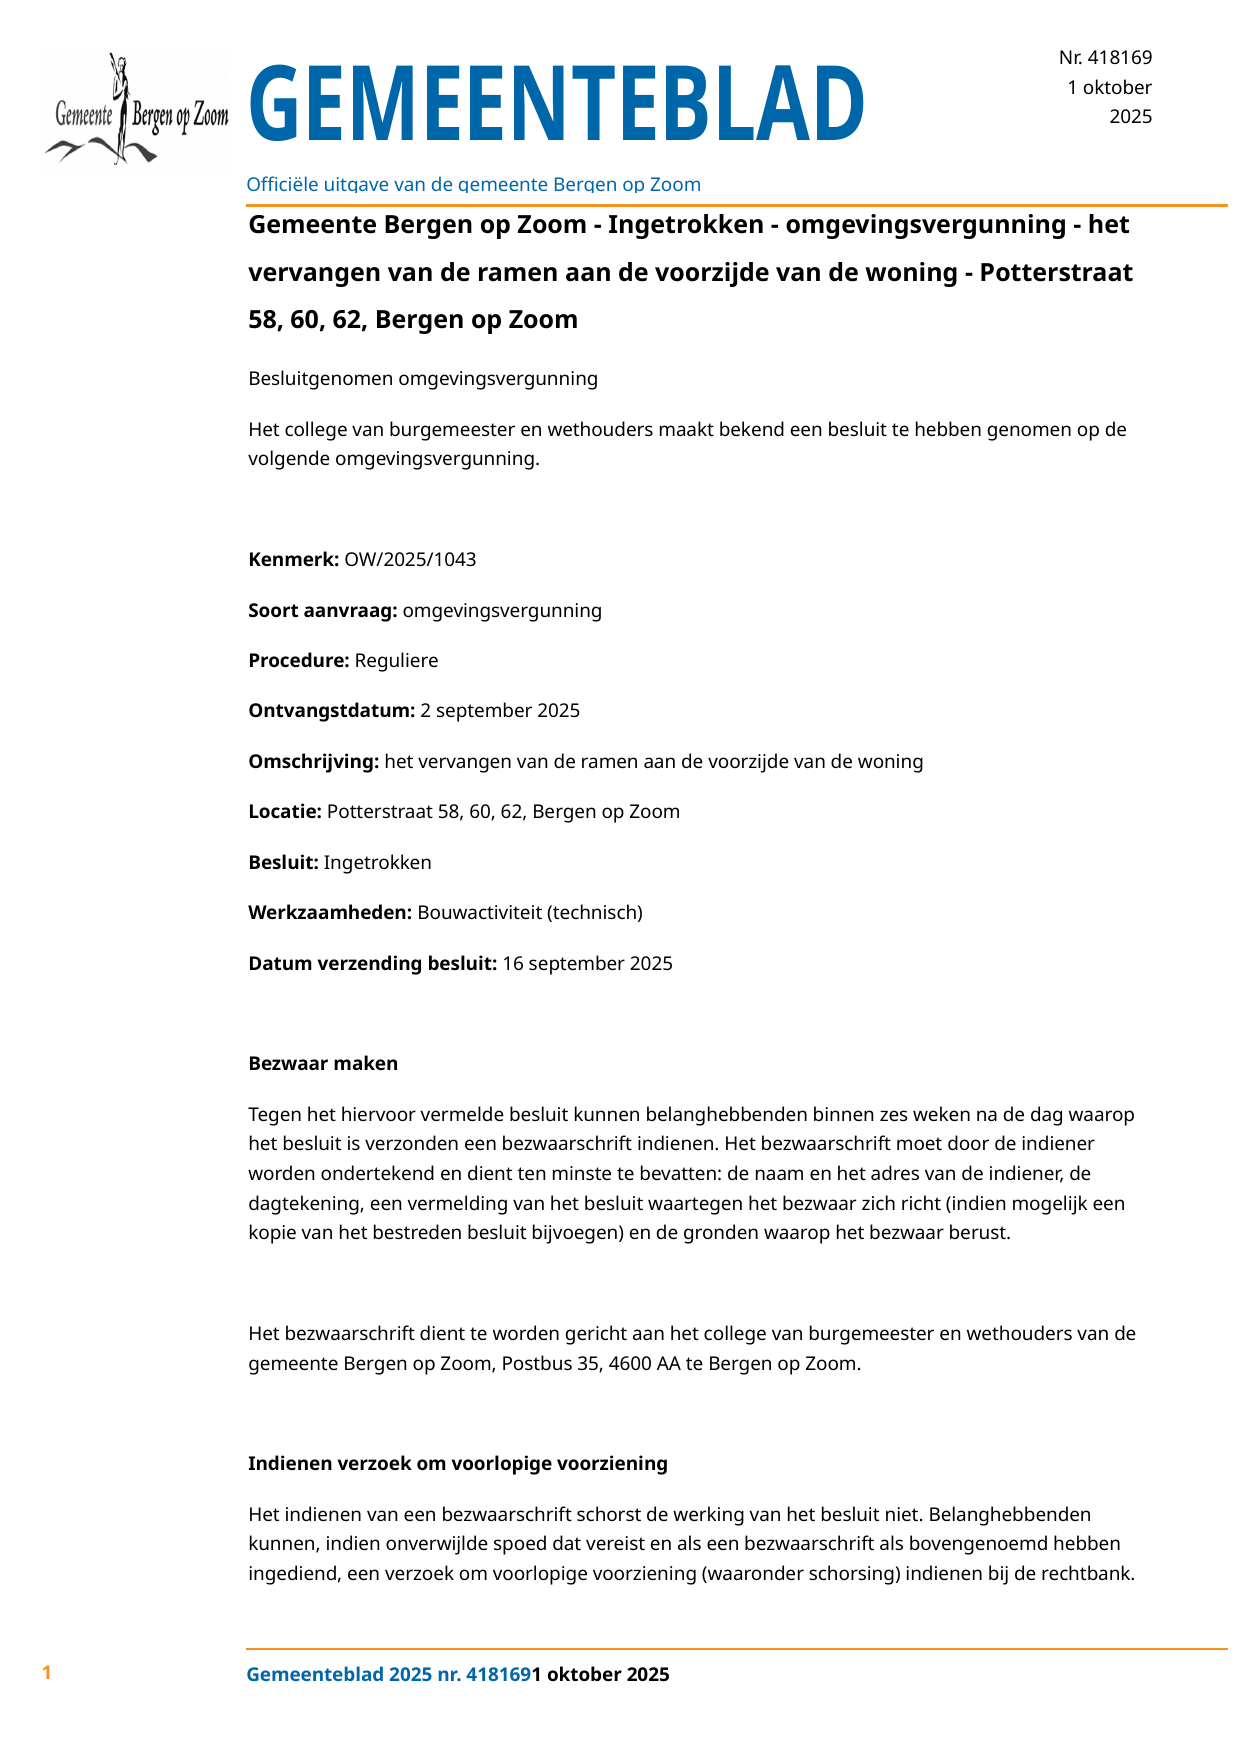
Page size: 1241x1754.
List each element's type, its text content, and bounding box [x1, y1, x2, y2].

text Omschrijving: het vervangen van de ramen aan de voorzijde van de woning [248, 748, 1152, 774]
text Soort aanvraag: omgevingsvergunning [248, 597, 1152, 622]
picture [41, 47, 231, 172]
text Kenmerk: OW/2025/1043 [248, 546, 1152, 572]
text Besluitgenomen omgevingsvergunning [248, 366, 1152, 391]
text Besluit: Ingetrokken [248, 849, 1152, 874]
text Datum verzending besluit: 16 september 2025 [248, 950, 1152, 975]
text Ontvangstdatum: 2 september 2025 [248, 698, 1152, 723]
text Bezwaar maken [248, 1051, 1152, 1076]
text Indienen verzoek om voorlopige voorziening [248, 1451, 1152, 1476]
text Het bezwaarschrift dient te worden gericht aan het college van burgemeester en wethouders van de gemeente Bergen op Zoom, Postbus 35, 4600 AA te Bergen op Zoom. [248, 1320, 1152, 1375]
text Procedure: Reguliere [248, 647, 1152, 673]
text Tegen het hiervoor vermelde besluit kunnen belanghebbenden binnen zes weken na de dag waarop het besluit is verzonden een bezwaarschrift indienen. Het bezwaarschrift moet door de indiener worden ondertekend en dient ten minste te bevatten: de naam en het adres van de indiener, de dagtekening, een vermelding van het besluit waartegen het bezwaar zich richt (indien mogelijk een kopie van het bestreden besluit bijvoegen) en de gronden waarop het bezwaar berust. [248, 1101, 1152, 1245]
text Werkzaamheden: Bouwactiviteit (technisch) [248, 899, 1152, 925]
text Gemeente Bergen op Zoom - Ingetrokken - omgevingsvergunning - het vervangen van de ramen aan de voorzijde van de woning - Potterstraat 58, 60, 62, Bergen op Zoom [248, 207, 1152, 336]
text Het college van burgemeester en wethouders maakt bekend een besluit te hebben genomen op de volgende omgevingsvergunning. [248, 416, 1152, 471]
text Locatie: Potterstraat 58, 60, 62, Bergen op Zoom [248, 798, 1152, 824]
text Het indienen van een bezwaarschrift schorst de werking van het besluit niet. Belanghebbenden kunnen, indien onverwijlde spoed dat vereist en als een bezwaarschrift als bovengenoemd hebben ingediend, een verzoek om voorlopige voorziening (waaronder schorsing) indienen bij de rechtbank. [248, 1501, 1152, 1586]
